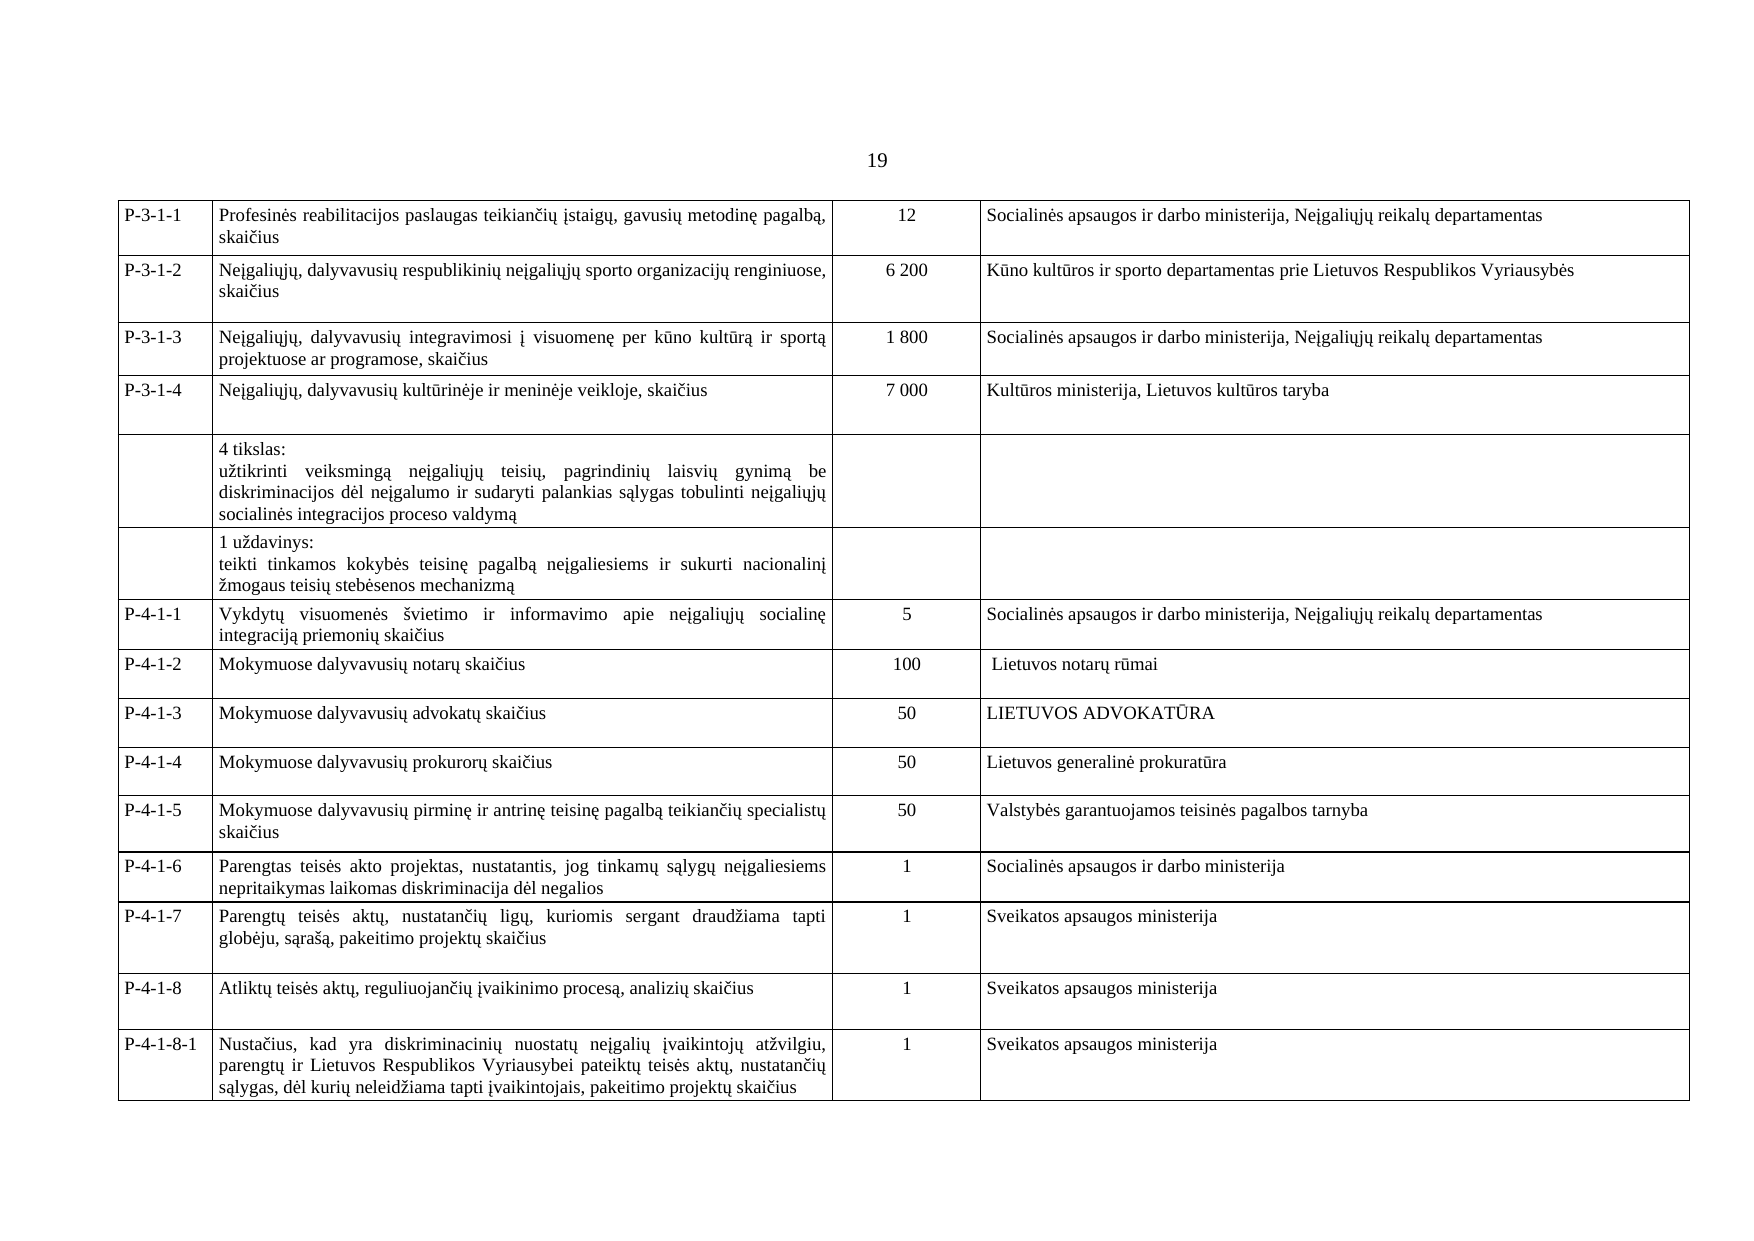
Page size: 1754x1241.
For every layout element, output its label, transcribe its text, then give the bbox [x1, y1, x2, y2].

table_cell 1 [833, 1030, 980, 1100]
table_cell 6 200 [833, 256, 980, 322]
table_cell [981, 435, 1689, 527]
table_cell Mokymuose dalyvavusių notarų skaičius [213, 650, 832, 698]
table_cell Socialinės apsaugos ir darbo ministerija, Neįgaliųjų reikalų departamentas [981, 323, 1689, 375]
table_cell P-3-1-1 [119, 201, 212, 255]
table_cell 5 [833, 600, 980, 649]
table_cell Neįgaliųjų, dalyvavusių respublikinių neįgaliųjų sporto organizacijų renginiuose, skaičius [213, 256, 832, 322]
table_cell Kultūros ministerija, Lietuvos kultūros taryba [981, 376, 1689, 434]
table_cell P-4-1-3 [119, 699, 212, 747]
table_cell 1 [833, 903, 980, 973]
table_cell P-4-1-1 [119, 600, 212, 649]
table_cell [833, 435, 980, 527]
table_cell Mokymuose dalyvavusių pirminę ir antrinę teisinę pagalbą teikiančių specialistų skaičius [213, 796, 832, 851]
table_cell P-4-1-2 [119, 650, 212, 698]
table_cell 1 [833, 974, 980, 1029]
table_cell Mokymuose dalyvavusių prokurorų skaičius [213, 748, 832, 795]
table_cell Profesinės reabilitacijos paslaugas teikiančių įstaigų, gavusių metodinę pagalbą, skaičius [213, 201, 832, 255]
table_cell 12 [833, 201, 980, 255]
table_cell [119, 528, 212, 599]
table_cell Parengtų teisės aktų, nustatančių ligų, kuriomis sergant draudžiama tapti globėju, sąrašą, pakeitimo projektų skaičius [213, 903, 832, 973]
table_cell P-4-1-8 [119, 974, 212, 1029]
table_cell Kūno kultūros ir sporto departamentas prie Lietuvos Respublikos Vyriausybės [981, 256, 1689, 322]
table_cell Sveikatos apsaugos ministerija [981, 974, 1689, 1029]
table_cell P-3-1-4 [119, 376, 212, 434]
table_cell Mokymuose dalyvavusių advokatų skaičius [213, 699, 832, 747]
table_cell 50 [833, 796, 980, 851]
table_cell P-4-1-5 [119, 796, 212, 851]
table_cell 7 000 [833, 376, 980, 434]
table_cell [119, 435, 212, 527]
table_cell Socialinės apsaugos ir darbo ministerija [981, 853, 1689, 901]
table_cell Vykdytų visuomenės švietimo ir informavimo apie neįgaliųjų socialinę integraciją priemonių skaičius [213, 600, 832, 649]
table_cell P-3-1-3 [119, 323, 212, 375]
table_cell Neįgaliųjų, dalyvavusių kultūrinėje ir meninėje veikloje, skaičius [213, 376, 832, 434]
table_cell Valstybės garantuojamos teisinės pagalbos tarnyba [981, 796, 1689, 851]
table_cell Nustačius, kad yra diskriminacinių nuostatų neįgalių įvaikintojų atžvilgiu, parengtų ir Lietuvos Respublikos Vyriausybei pateiktų teisės aktų, nustatančių sąlygas, dėl kurių neleidžiama tapti įvaikintojais, pakeitimo projektų skaičius [213, 1030, 832, 1100]
table_cell Lietuvos notarų rūmai [981, 650, 1689, 698]
table_cell P-3-1-2 [119, 256, 212, 322]
table_cell [833, 528, 980, 599]
table_cell LIETUVOS ADVOKATŪRA [981, 699, 1689, 747]
table_cell Parengtas teisės akto projektas, nustatantis, jog tinkamų sąlygų neįgaliesiems nepritaikymas laikomas diskriminacija dėl negalios [213, 853, 832, 901]
table_cell 50 [833, 699, 980, 747]
table_cell 1 800 [833, 323, 980, 375]
table_cell P-4-1-4 [119, 748, 212, 795]
table_cell Sveikatos apsaugos ministerija [981, 1030, 1689, 1100]
table_cell 1 uždavinys: teikti tinkamos kokybės teisinę pagalbą neįgaliesiems ir sukurti nacionalinį žmogaus teisių stebėsenos mechanizmą [213, 528, 832, 599]
table_cell Sveikatos apsaugos ministerija [981, 903, 1689, 973]
table_cell P-4-1-7 [119, 903, 212, 973]
table_cell P-4-1-6 [119, 853, 212, 901]
table_cell Socialinės apsaugos ir darbo ministerija, Neįgaliųjų reikalų departamentas [981, 600, 1689, 649]
table_cell [981, 528, 1689, 599]
table_cell Atliktų teisės aktų, reguliuojančių įvaikinimo procesą, analizių skaičius [213, 974, 832, 1029]
table_cell 100 [833, 650, 980, 698]
table_cell 1 [833, 853, 980, 901]
table_cell 50 [833, 748, 980, 795]
table_cell P-4-1-8-1 [119, 1030, 212, 1100]
table_cell Socialinės apsaugos ir darbo ministerija, Neįgaliųjų reikalų departamentas [981, 201, 1689, 255]
table_cell Neįgaliųjų, dalyvavusių integravimosi į visuomenę per kūno kultūrą ir sportą projektuose ar programose, skaičius [213, 323, 832, 375]
table_cell 4 tikslas: užtikrinti veiksmingą neįgaliųjų teisių, pagrindinių laisvių gynimą be diskriminacijos dėl neįgalumo ir sudaryti palankias sąlygas tobulinti neįgaliųjų socialinės integracijos proceso valdymą [213, 435, 832, 527]
table_cell Lietuvos generalinė prokuratūra [981, 748, 1689, 795]
